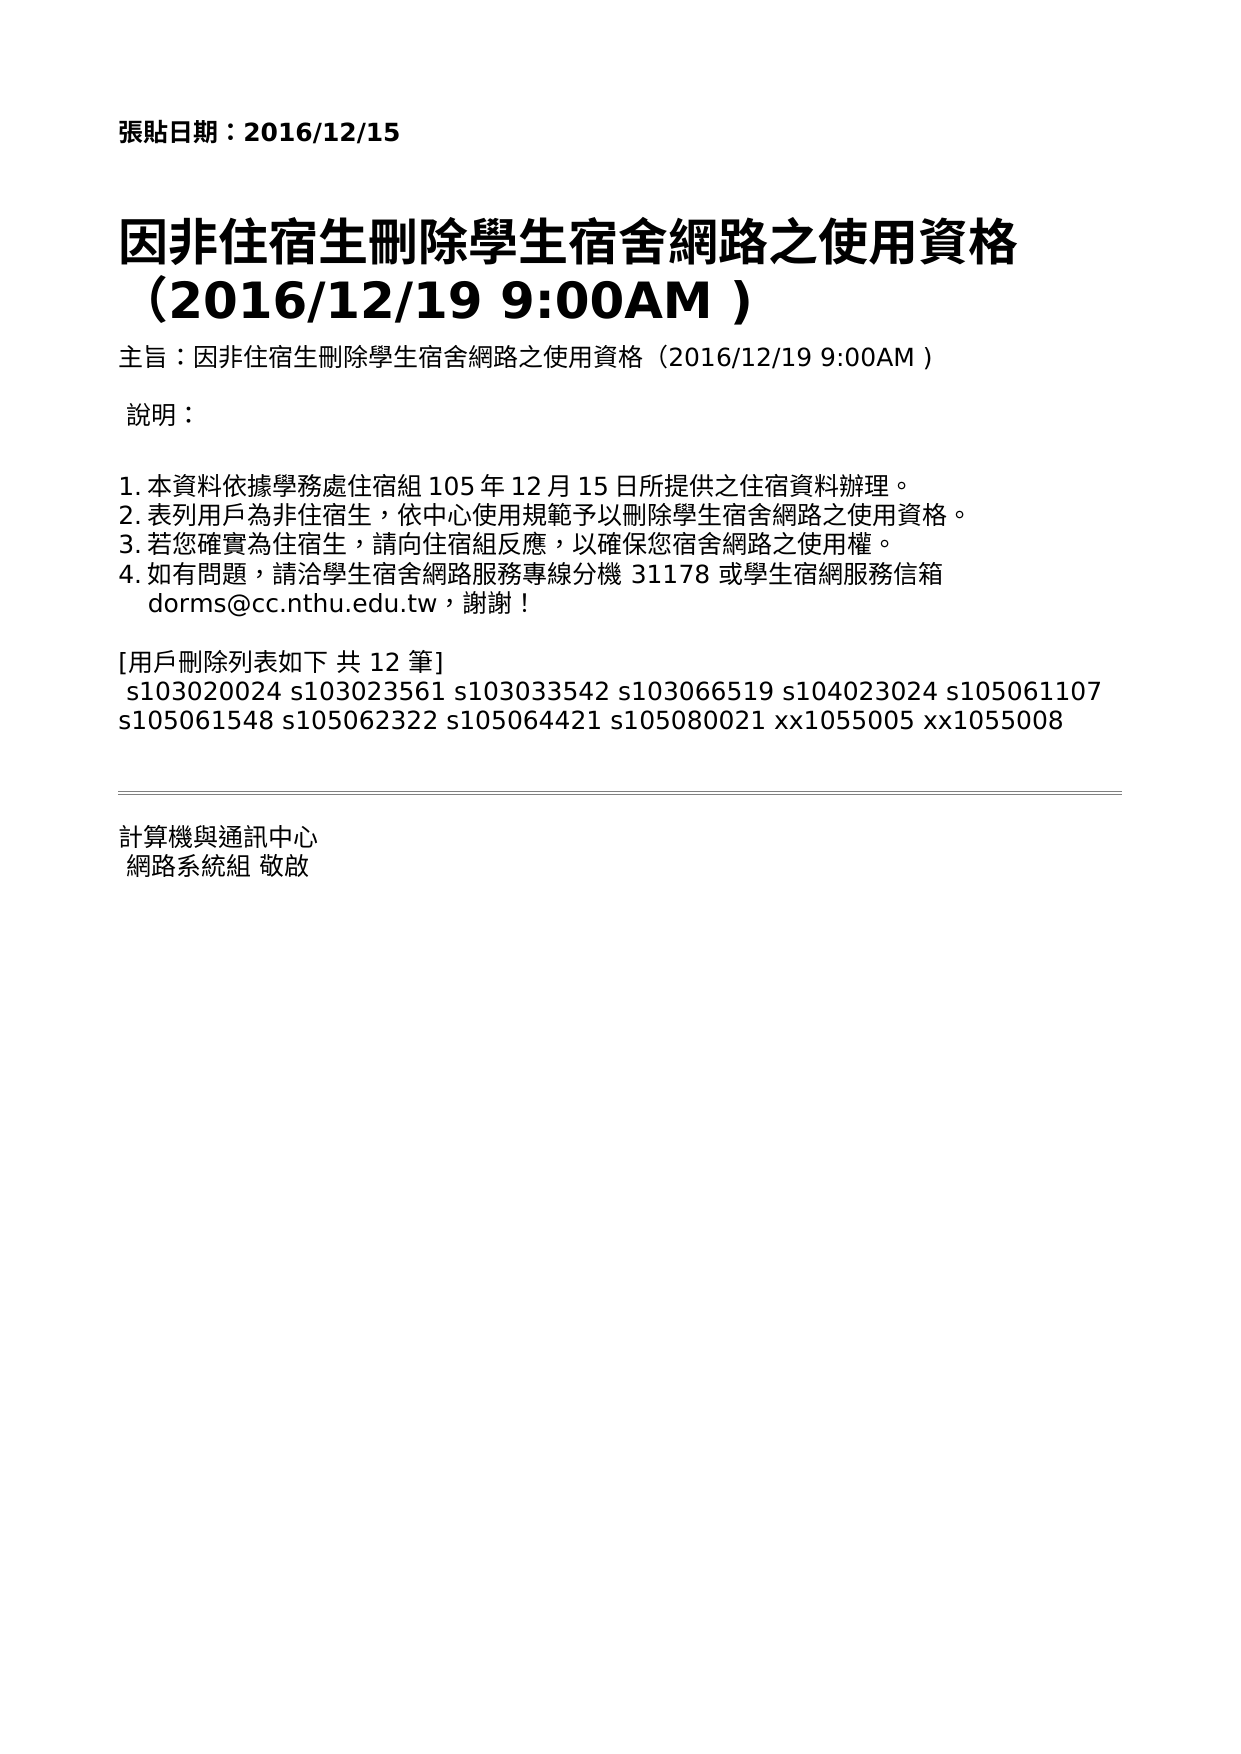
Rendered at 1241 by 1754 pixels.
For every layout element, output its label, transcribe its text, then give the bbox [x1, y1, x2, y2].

list 若您確實為住宿生，請向住宿組反應，以確保您宿舍網路之使用權。 [118, 531, 1122, 560]
text [用戶刪除列表如下 共 12 筆] s103020024 s103023561 s103033542 s103066519 s104023024 s105061107 s105061548 s105062322 s105064421 s105080021 xx1055005 xx1055008 [118, 648, 1122, 764]
subtitle 因非住宿生刪除學生宿舍網路之使用資格（2016/12/19 9:00AM ) [118, 214, 1122, 330]
list 如有問題，請洽學生宿舍網路服務專線分機 31178 或學生宿網服務信箱dorms@cc.nthu.edu.tw，謝謝！ [118, 560, 1122, 618]
list 本資料依據學務處住宿組105年12月15日所提供之住宿資料辦理。 [118, 472, 1122, 502]
list 表列用戶為非住宿生，依中心使用規範予以刪除學生宿舍網路之使用資格。 [118, 502, 1122, 531]
text 主旨：因非住宿生刪除學生宿舍網路之使用資格（2016/12/19 9:00AM ) 說明： [118, 343, 1122, 430]
text 計算機與通訊中心 網路系統組 敬啟 [118, 823, 1122, 882]
text 張貼日期：2016/12/15 [118, 118, 1122, 176]
